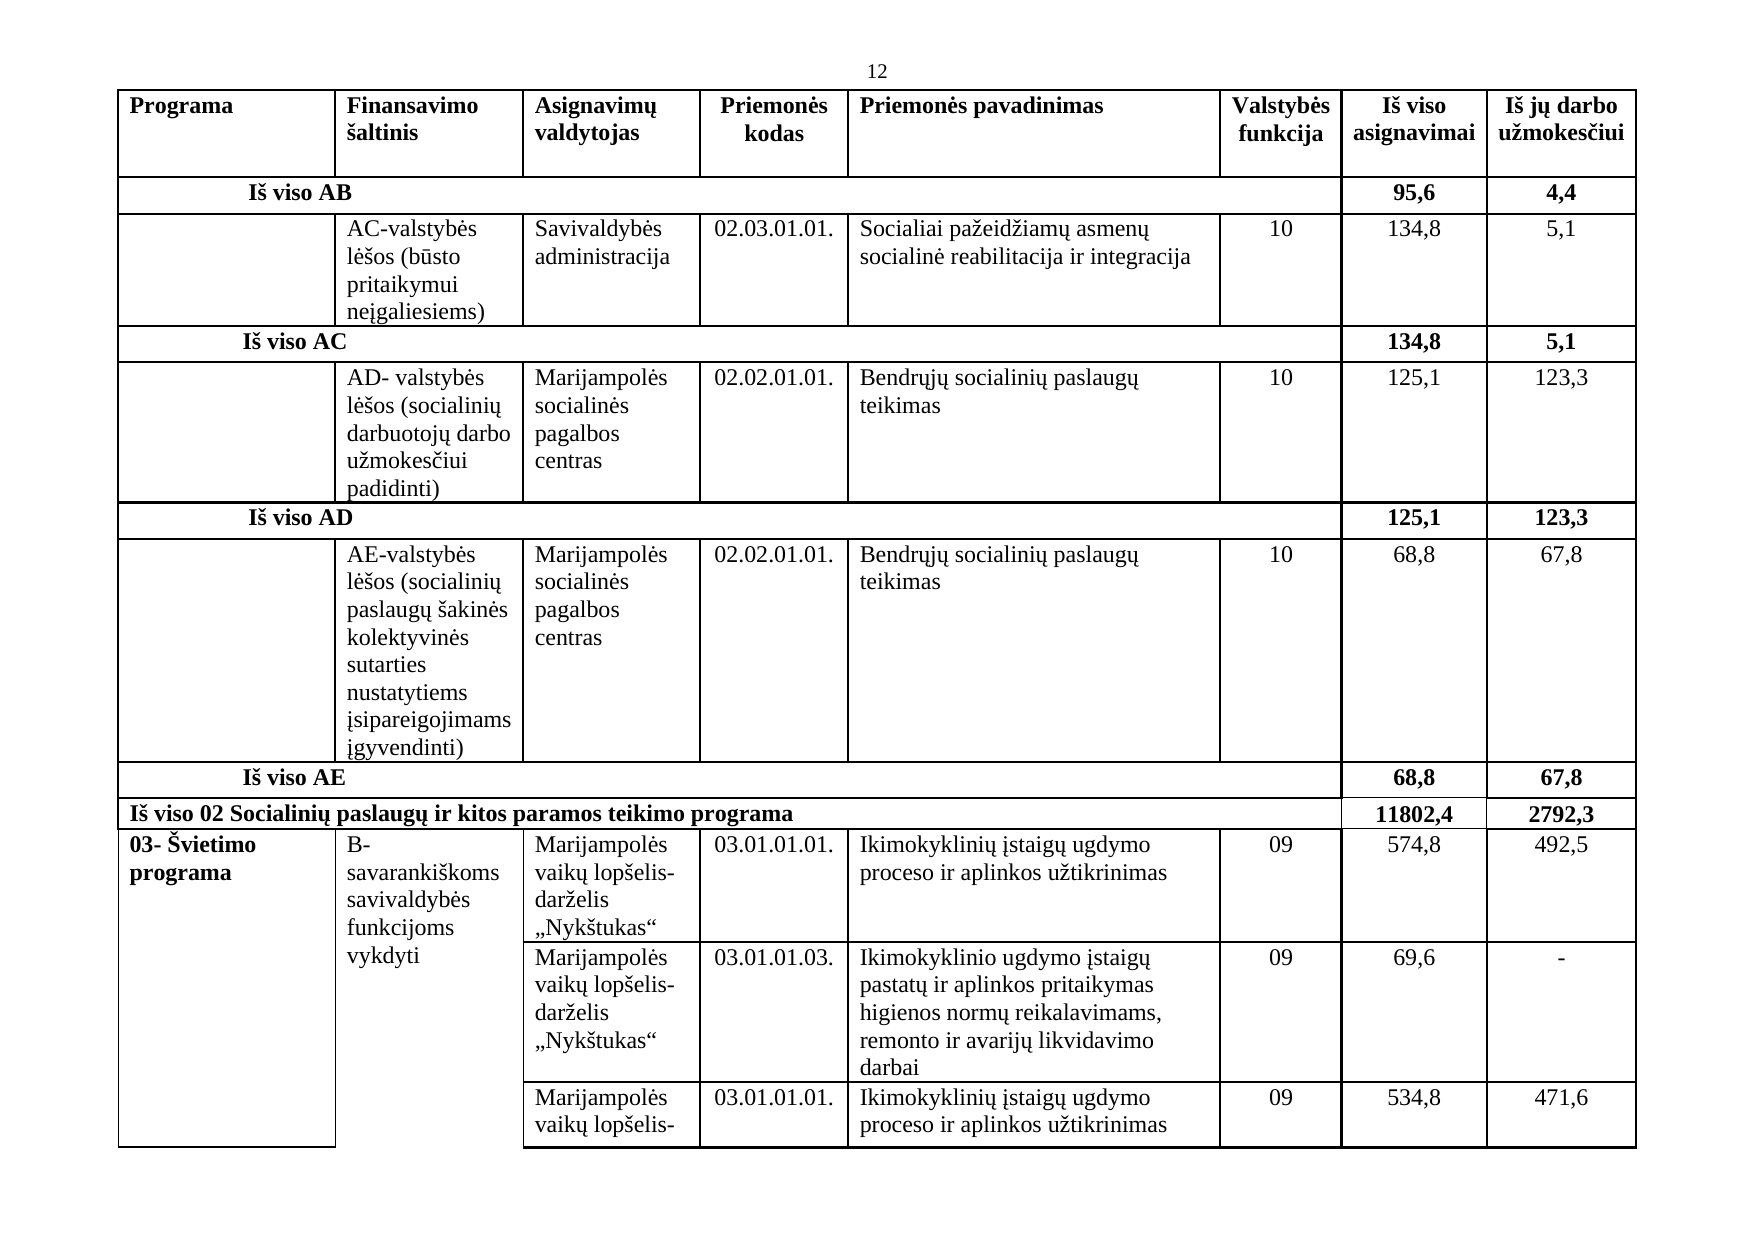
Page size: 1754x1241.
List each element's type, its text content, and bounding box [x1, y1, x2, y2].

table_cell 471,6 [1488, 1083, 1635, 1146]
table_cell 123,3 [1488, 504, 1635, 538]
table_cell [524, 146, 699, 176]
table_cell 4,4 [1488, 178, 1635, 212]
table_cell AD- valstybės lėšos (socialinių darbuotojų darbo užmokesčiui padidinti) [336, 363, 522, 501]
table_cell [336, 146, 522, 176]
table_cell Ikimokyklinių įstaigų ugdymo proceso ir aplinkos užtikrinimas [849, 830, 1219, 941]
table_header Iš viso asignavimai [1343, 91, 1486, 176]
table_cell 125,1 [1343, 504, 1486, 538]
table_cell [119, 540, 334, 761]
table_cell Iš viso 02 Socialinių paslaugų ir kitos paramos teikimo programa [119, 799, 1341, 828]
table_cell 69,6 [1343, 943, 1486, 1081]
table_cell AE-valstybės lėšos (socialinių paslaugų šakinės kolektyvinės sutarties nustatytiems įsipareigojimams įgyvendinti) [336, 540, 522, 761]
table_cell - [1488, 943, 1635, 1081]
table_cell Iš viso AE [119, 763, 1340, 797]
table_cell Socialiai pažeidžiamų asmenų socialinė reabilitacija ir integracija [849, 215, 1219, 325]
table_cell 134,8 [1343, 215, 1486, 325]
table_cell Ikimokyklinio ugdymo įstaigų pastatų ir aplinkos pritaikymas higienos normų reikalavimams, remonto ir avarijų likvidavimo darbai [849, 943, 1219, 1081]
table_cell 125,1 [1343, 363, 1486, 501]
table_cell [701, 146, 847, 176]
table_cell 574,8 [1343, 829, 1486, 941]
table_cell 09 [1221, 830, 1340, 941]
table_cell 09 [1221, 943, 1340, 1081]
table_cell Iš viso AD [119, 504, 1340, 538]
table_cell AC-valstybės lėšos (būsto pritaikymui neįgaliesiems) [336, 215, 522, 325]
table_cell 2792,3 [1487, 799, 1635, 828]
table_header Finansavimo šaltinis [336, 91, 522, 146]
table_cell Savivaldybės administracija [524, 215, 699, 325]
table_header Priemonės kodas [701, 91, 847, 146]
table_cell 5,1 [1488, 215, 1635, 325]
table_cell Marijampolės socialinės pagalbos centras [524, 540, 699, 761]
table_cell 10 [1221, 540, 1340, 761]
table_cell B-savarankiškoms savivaldybės funkcijoms vykdyti [336, 830, 523, 1146]
table_cell 03.01.01.03. [701, 943, 847, 1081]
table_cell Marijampolės vaikų lopšelis- [524, 1083, 699, 1146]
table_cell 10 [1221, 215, 1340, 325]
table_cell Marijampolės vaikų lopšelis-darželis „Nykštukas“ [524, 943, 699, 1081]
table_cell 68,8 [1343, 763, 1486, 797]
table_cell 68,8 [1343, 540, 1486, 761]
table_header Valstybės funkcija [1221, 91, 1340, 146]
table_header Priemonės pavadinimas [849, 91, 1219, 146]
table_cell 534,8 [1343, 1083, 1486, 1146]
table_cell Marijampolės socialinės pagalbos centras [524, 363, 699, 501]
table_cell Iš viso AB [119, 178, 1340, 212]
table_cell Bendrųjų socialinių paslaugų teikimas [849, 363, 1219, 501]
table_cell Iš viso AC [119, 327, 1340, 361]
table_cell [849, 146, 1219, 176]
table_header Asignavimų valdytojas [524, 91, 699, 146]
table_header Iš jų darbo užmokesčiui [1488, 91, 1635, 176]
table_cell [119, 146, 334, 176]
table_cell 5,1 [1488, 327, 1635, 361]
table_cell 492,5 [1488, 830, 1635, 941]
table_cell 10 [1221, 363, 1340, 501]
table_cell Ikimokyklinių įstaigų ugdymo proceso ir aplinkos užtikrinimas [849, 1083, 1219, 1146]
table_cell 134,8 [1343, 327, 1486, 361]
table_cell 67,8 [1488, 540, 1635, 761]
table_cell 67,8 [1488, 763, 1635, 797]
table_cell 02.03.01.01. [701, 215, 847, 325]
table_cell 09 [1221, 1083, 1340, 1146]
table_cell [119, 363, 334, 501]
table_cell Marijampolės vaikų lopšelis-darželis „Nykštukas“ [524, 830, 699, 941]
table_cell 123,3 [1488, 363, 1635, 501]
table_cell 02.02.01.01. [701, 540, 847, 761]
table_cell [1221, 146, 1340, 176]
table_cell 02.02.01.01. [701, 363, 847, 501]
table_cell [119, 215, 334, 325]
table_cell 95,6 [1343, 178, 1486, 212]
table_cell 11802,4 [1342, 798, 1486, 828]
table_cell 03.01.01.01. [701, 830, 847, 941]
table_cell 03- Švietimo programa [119, 830, 335, 1146]
table_cell Bendrųjų socialinių paslaugų teikimas [849, 540, 1219, 761]
table_header Programa [119, 91, 334, 146]
table_cell 03.01.01.01. [701, 1083, 847, 1146]
